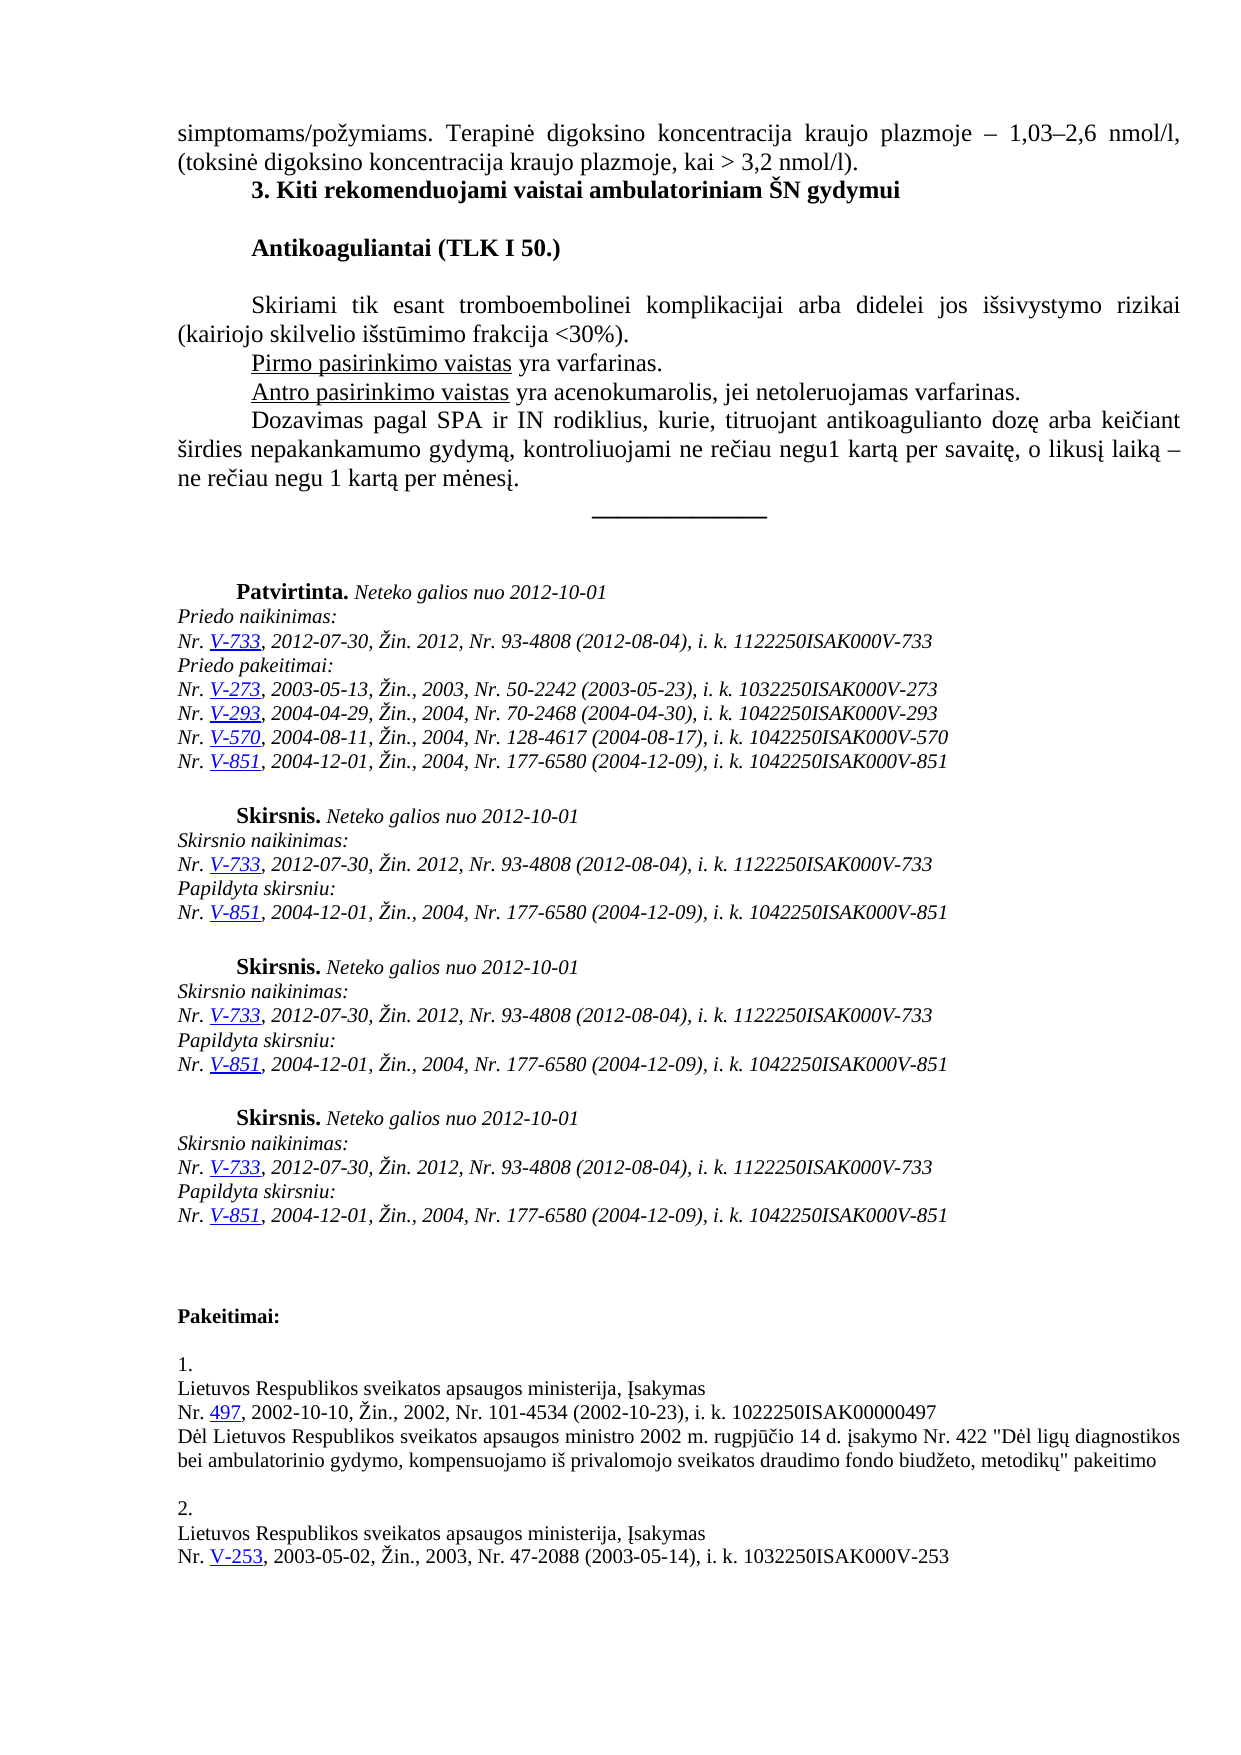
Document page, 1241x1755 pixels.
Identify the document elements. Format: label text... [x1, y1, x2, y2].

text Priedo pakeitimai: [177, 653, 1181, 677]
text Dėl Lietuvos Respublikos sveikatos apsaugos ministro 2002 m. rugpjūčio 14 d. įsakymo Nr. 422 "Dėl ligų diagnostikos bei ambulatorinio gydymo, kompensuojamo iš privalomojo sveikatos draudimo fondo biudžeto, metodikų" pakeitimo [177, 1424, 1181, 1472]
text simptomams/požymiams. Terapinė digoksino koncentracija kraujo plazmoje – 1,03–2,6 nmol/l, (toksinė digoksino koncentracija kraujo plazmoje, kai > 3,2 nmol/l). [177, 118, 1181, 176]
text Skirsnio naikinimas: [177, 828, 1181, 852]
text Skiriami tik esant tromboembolinei komplikacijai arba didelei jos išsivystymo rizikai (kairiojo skilvelio išstūmimo frakcija <30%). [177, 291, 1181, 348]
text Skirsnio naikinimas: [177, 979, 1181, 1003]
text Nr. V-253, 2003-05-02, Žin., 2003, Nr. 47-2088 (2003-05-14), i. k. 1032250ISAK000V-253 [177, 1544, 1181, 1568]
text Skirsnis. Neteko galios nuo 2012-10-01 [177, 802, 1181, 828]
text Nr. 497, 2002-10-10, Žin., 2002, Nr. 101-4534 (2002-10-23), i. k. 1022250ISAK00000497 [177, 1400, 1181, 1424]
text Lietuvos Respublikos sveikatos apsaugos ministerija, Įsakymas [177, 1376, 1181, 1400]
text 2. [177, 1496, 1181, 1520]
text Lietuvos Respublikos sveikatos apsaugos ministerija, Įsakymas [177, 1520, 1181, 1544]
text Papildyta skirsniu: [177, 1027, 1181, 1052]
text Antro pasirinkimo vaistas yra acenokumarolis, jei netoleruojamas varfarinas. [177, 377, 1181, 406]
text Nr. V-733, 2012-07-30, Žin. 2012, Nr. 93-4808 (2012-08-04), i. k. 1122250ISAK000V-733 [177, 628, 1181, 653]
text Nr. V-851, 2004-12-01, Žin., 2004, Nr. 177-6580 (2004-12-09), i. k. 1042250ISAK000V-851 [177, 900, 1181, 924]
text Priedo naikinimas: [177, 604, 1181, 628]
text Nr. V-733, 2012-07-30, Žin. 2012, Nr. 93-4808 (2012-08-04), i. k. 1122250ISAK000V-733 [177, 852, 1181, 876]
text 1. [177, 1352, 1181, 1376]
text Patvirtinta. Neteko galios nuo 2012-10-01 [177, 578, 1181, 604]
text Nr. V-570, 2004-08-11, Žin., 2004, Nr. 128-4617 (2004-08-17), i. k. 1042250ISAK000V-570 [177, 725, 1181, 749]
text Papildyta skirsniu: [177, 1179, 1181, 1203]
text Nr. V-273, 2003-05-13, Žin., 2003, Nr. 50-2242 (2003-05-23), i. k. 1032250ISAK000V-273 [177, 677, 1181, 701]
text Nr. V-851, 2004-12-01, Žin., 2004, Nr. 177-6580 (2004-12-09), i. k. 1042250ISAK000V-851 [177, 1203, 1181, 1227]
text 3. Kiti rekomenduojami vaistai ambulatoriniam ŠN gydymui [177, 176, 1181, 204]
text Nr. V-733, 2012-07-30, Žin. 2012, Nr. 93-4808 (2012-08-04), i. k. 1122250ISAK000V-733 [177, 1155, 1181, 1179]
text ______________ [177, 492, 1181, 521]
text Nr. V-851, 2004-12-01, Žin., 2004, Nr. 177-6580 (2004-12-09), i. k. 1042250ISAK000V-851 [177, 1052, 1181, 1076]
text Papildyta skirsniu: [177, 876, 1181, 900]
text Pirmo pasirinkimo vaistas yra varfarinas. [177, 348, 1181, 377]
text Antikoaguliantai (TLK I 50.) [177, 233, 1181, 262]
text Skirsnis. Neteko galios nuo 2012-10-01 [177, 1104, 1181, 1131]
text Nr. V-293, 2004-04-29, Žin., 2004, Nr. 70-2468 (2004-04-30), i. k. 1042250ISAK000V-293 [177, 701, 1181, 725]
text Dozavimas pagal SPA ir IN rodiklius, kurie, titruojant antikoagulianto dozę arba keičiant širdies nepakankamumo gydymą, kontroliuojami ne rečiau negu1 kartą per savaitę, o likusį laiką – ne rečiau negu 1 kartą per mėnesį. [177, 406, 1181, 492]
text Skirsnio naikinimas: [177, 1131, 1181, 1155]
text Skirsnis. Neteko galios nuo 2012-10-01 [177, 953, 1181, 979]
text Pakeitimai: [177, 1304, 1181, 1328]
text Nr. V-851, 2004-12-01, Žin., 2004, Nr. 177-6580 (2004-12-09), i. k. 1042250ISAK000V-851 [177, 749, 1181, 773]
text Nr. V-733, 2012-07-30, Žin. 2012, Nr. 93-4808 (2012-08-04), i. k. 1122250ISAK000V-733 [177, 1003, 1181, 1027]
